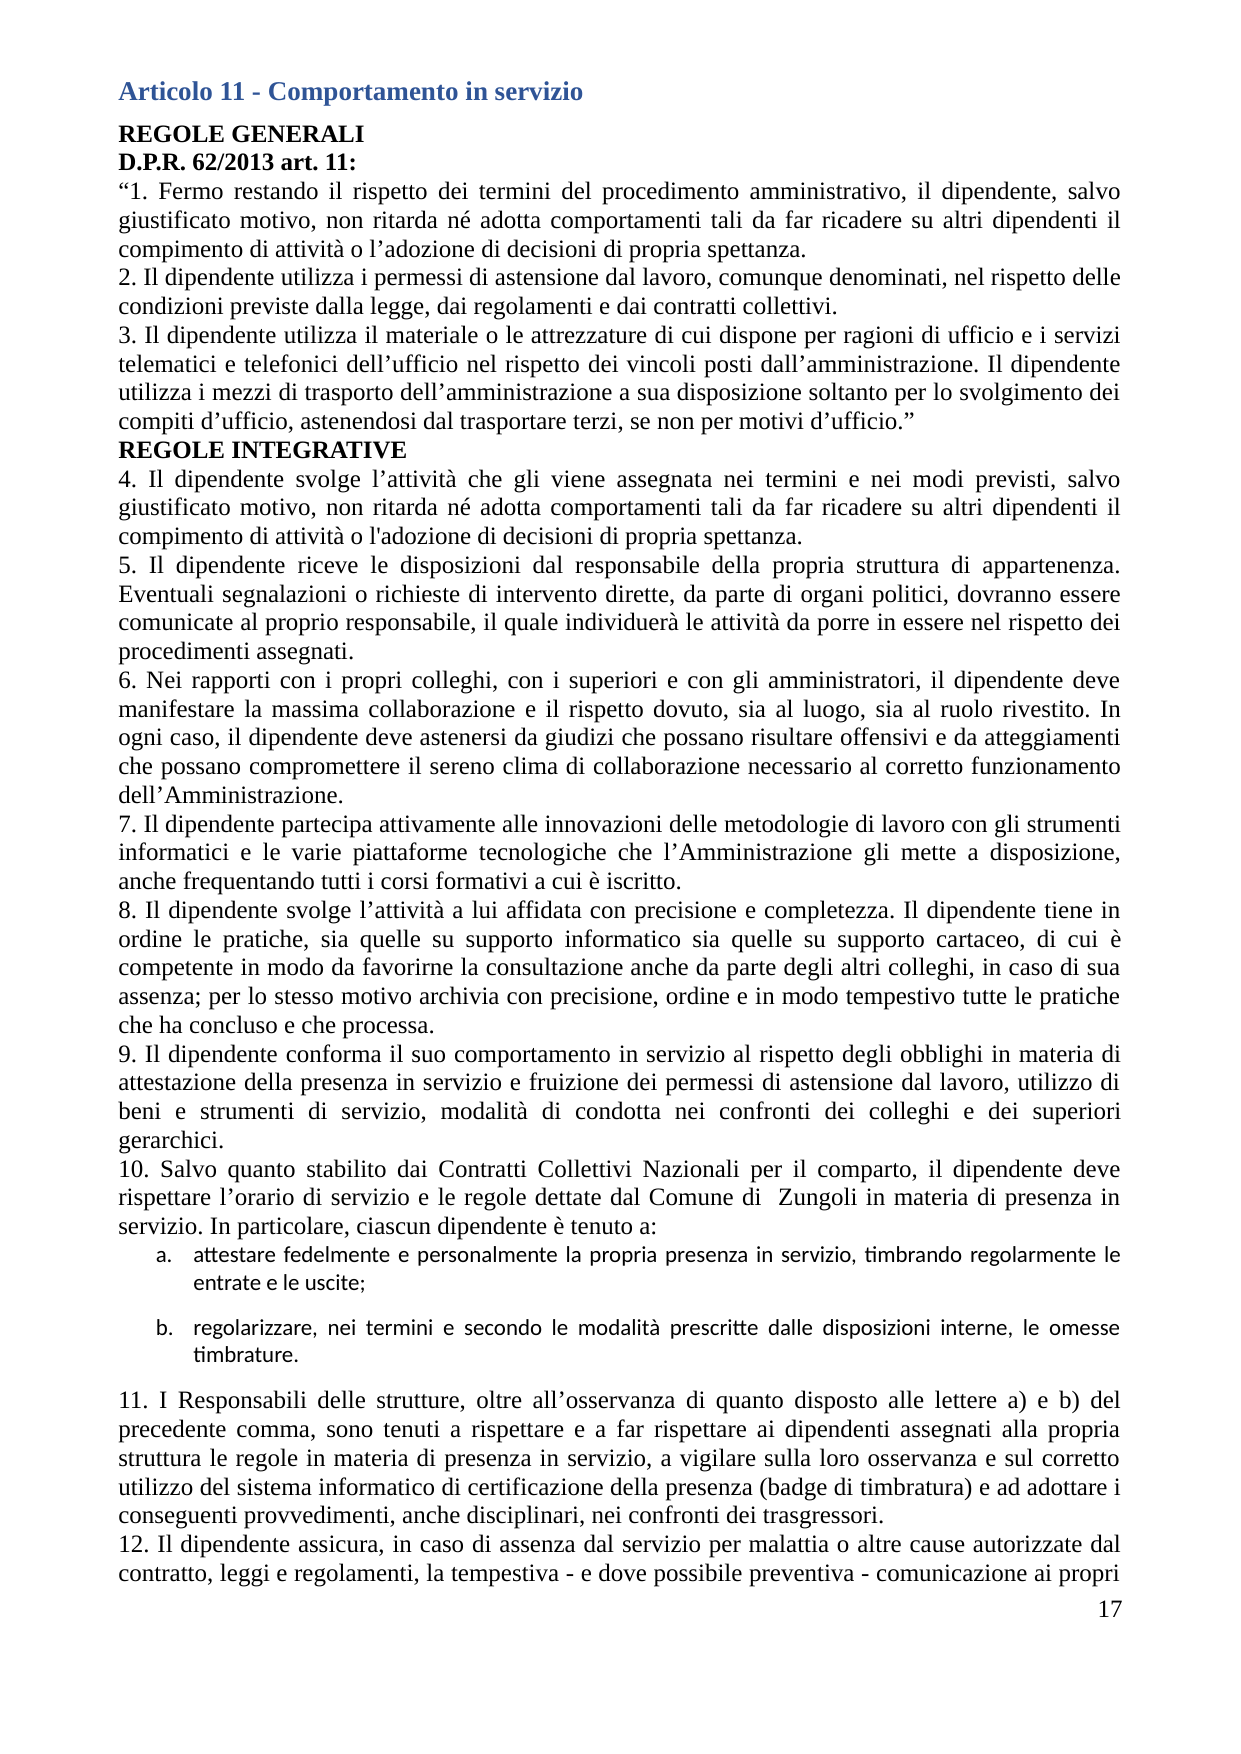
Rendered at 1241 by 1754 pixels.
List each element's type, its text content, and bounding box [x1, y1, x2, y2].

text 8. Il dipendente svolge l’attività a lui affidata con precisione e completezza. Il dipendente tiene in ordine le pratiche, sia quelle su supporto informatico sia quelle su supporto cartaceo, di cui è competente in modo da favorirne la consultazione anche da parte degli altri colleghi, in caso di sua assenza; per lo stesso motivo archivia con precisione, ordine e in modo tempestivo tutte le pratiche che ha concluso e che processa. [118, 895, 1122, 1039]
text 5. Il dipendente riceve le disposizioni dal responsabile della propria struttura di appartenenza. Eventuali segnalazioni o richieste di intervento dirette, da parte di organi politici, dovranno essere comunicate al proprio responsabile, il quale individuerà le attività da porre in essere nel rispetto dei procedimenti assegnati. [118, 550, 1122, 665]
list attestare fedelmente e personalmente la propria presenza in servizio, timbrando regolarmente le entrate e le uscite; [156, 1240, 1122, 1296]
list regolarizzare, nei termini e secondo le modalità prescritte dalle disposizioni interne, le omesse timbrature. [156, 1313, 1122, 1369]
text 11. I Responsabili delle strutture, oltre all’osservanza di quanto disposto alle lettere a) e b) del precedente comma, sono tenuti a rispettare e a far rispettare ai dipendenti assegnati alla propria struttura le regole in materia di presenza in servizio, a vigilare sulla loro osservanza e sul corretto utilizzo del sistema informatico di certificazione della presenza (badge di timbratura) e ad adottare i conseguenti provvedimenti, anche disciplinari, nei confronti dei trasgressori. [118, 1385, 1122, 1529]
text 10. Salvo quanto stabilito dai Contratti Collettivi Nazionali per il comparto, il dipendente deve rispettare l’orario di servizio e le regole dettate dal Comune di Zungoli in materia di presenza in servizio. In particolare, ciascun dipendente è tenuto a: [118, 1154, 1122, 1240]
text 2. Il dipendente utilizza i permessi di astensione dal lavoro, comunque denominati, nel rispetto delle condizioni previste dalla legge, dai regolamenti e dai contratti collettivi. [118, 262, 1122, 320]
text 4. Il dipendente svolge l’attività che gli viene assegnata nei termini e nei modi previsti, salvo giustificato motivo, non ritarda né adotta comportamenti tali da far ricadere su altri dipendenti il compimento di attività o l'adozione di decisioni di propria spettanza. [118, 464, 1122, 550]
text 9. Il dipendente conforma il suo comportamento in servizio al rispetto degli obblighi in materia di attestazione della presenza in servizio e fruizione dei permessi di astensione dal lavoro, utilizzo di beni e strumenti di servizio, modalità di condotta nei confronti dei colleghi e dei superiori gerarchici. [118, 1039, 1122, 1154]
text REGOLE GENERALI [118, 119, 1122, 147]
text 7. Il dipendente partecipa attivamente alle innovazioni delle metodologie di lavoro con gli strumenti informatici e le varie piattaforme tecnologiche che l’Amministrazione gli mette a disposizione, anche frequentando tutti i corsi formativi a cui è iscritto. [118, 809, 1122, 895]
subtitle Articolo 11 - Comportamento in servizio [118, 75, 1122, 106]
text REGOLE INTEGRATIVE [118, 435, 1122, 464]
text 6. Nei rapporti con i propri colleghi, con i superiori e con gli amministratori, il dipendente deve manifestare la massima collaborazione e il rispetto dovuto, sia al luogo, sia al ruolo rivestito. In ogni caso, il dipendente deve astenersi da giudizi che possano risultare offensivi e da atteggiamenti che possano compromettere il sereno clima di collaborazione necessario al corretto funzionamento dell’Amministrazione. [118, 665, 1122, 809]
text 3. Il dipendente utilizza il materiale o le attrezzature di cui dispone per ragioni di ufficio e i servizi telematici e telefonici dell’ufficio nel rispetto dei vincoli posti dall’amministrazione. Il dipendente utilizza i mezzi di trasporto dell’amministrazione a sua disposizione soltanto per lo svolgimento dei compiti d’ufficio, astenendosi dal trasportare terzi, se non per motivi d’ufficio.” [118, 320, 1122, 435]
text 12. Il dipendente assicura, in caso di assenza dal servizio per malattia o altre cause autorizzate dal contratto, leggi e regolamenti, la tempestiva - e dove possibile preventiva - comunicazione ai propri [118, 1529, 1122, 1587]
text “1. Fermo restando il rispetto dei termini del procedimento amministrativo, il dipendente, salvo giustificato motivo, non ritarda né adotta comportamenti tali da far ricadere su altri dipendenti il compimento di attività o l’adozione di decisioni di propria spettanza. [118, 176, 1122, 262]
text D.P.R. 62/2013 art. 11: [118, 147, 1122, 176]
